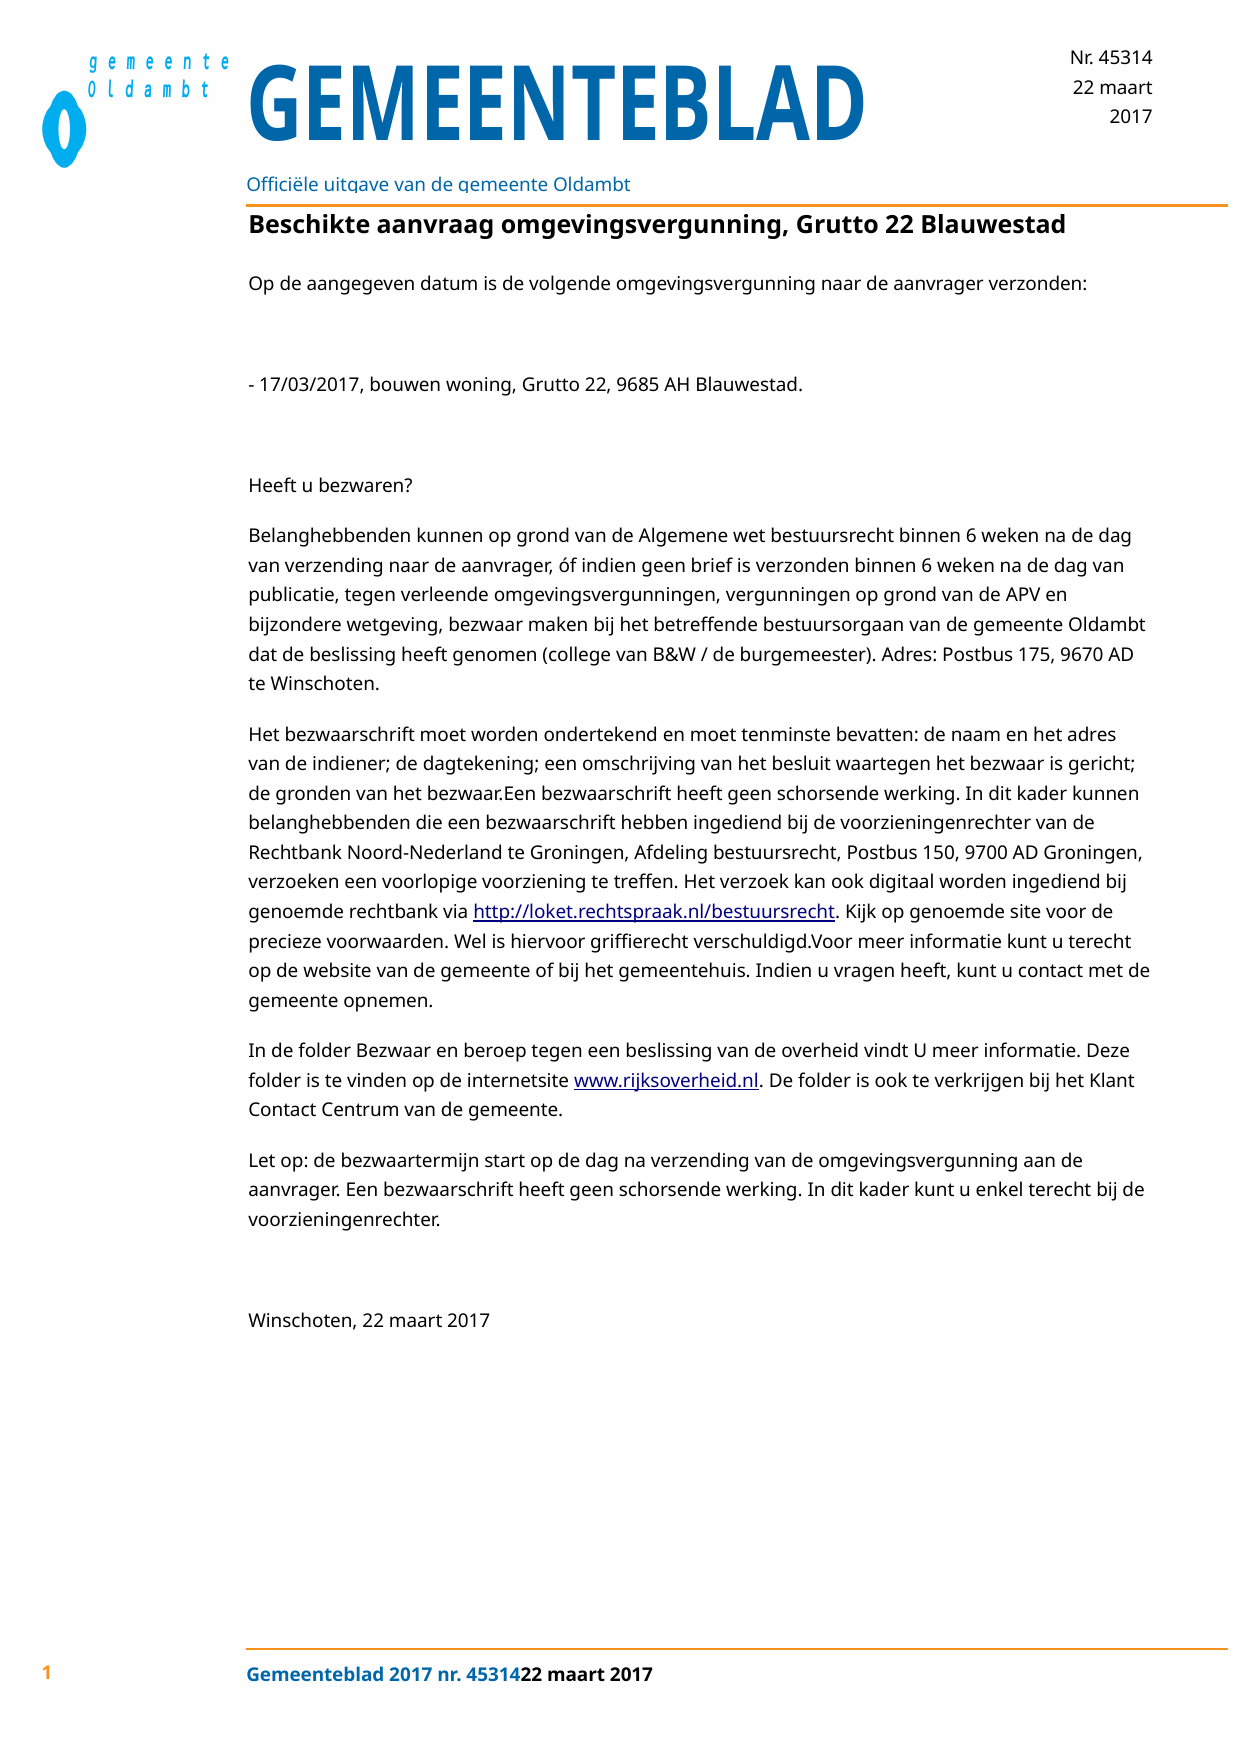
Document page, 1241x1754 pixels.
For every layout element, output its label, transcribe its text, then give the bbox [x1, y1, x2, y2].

text Winschoten, 22 maart 2017 [248, 1307, 1152, 1333]
text Op de aangegeven datum is de volgende omgevingsvergunning naar de aanvrager verzonden: [248, 270, 1152, 296]
text Heeft u bezwaren? [248, 472, 1152, 498]
text Belanghebbenden kunnen op grond van de Algemene wet bestuursrecht binnen 6 weken na de dag van verzending naar de aanvrager, óf indien geen brief is verzonden binnen 6 weken na de dag van publicatie, tegen verleende omgevingsvergunningen, vergunningen op grond van de APV en bijzondere wetgeving, bezwaar maken bij het betreffende bestuursorgaan van de gemeente Oldambt dat de beslissing heeft genomen (college van B&W / de burgemeester). Adres: Postbus 175, 9670 AD te Winschoten. [248, 522, 1152, 696]
picture [41, 47, 231, 172]
text Het bezwaarschrift moet worden ondertekend en moet tenminste bevatten: de naam en het adres van de indiener; de dagtekening; een omschrijving van het besluit waartegen het bezwaar is gericht; de gronden van het bezwaar.Een bezwaarschrift heeft geen schorsende werking. In dit kader kunnen belanghebbenden die een bezwaarschrift hebben ingediend bij de voorzieningenrechter van de Rechtbank Noord-Nederland te Groningen, Afdeling bestuursrecht, Postbus 150, 9700 AD Groningen, verzoeken een voorlopige voorziening te treffen. Het verzoek kan ook digitaal worden ingediend bij genoemde rechtbank via http://loket.rechtspraak.nl/bestuursrecht. Kijk op genoemde site voor de precieze voorwaarden. Wel is hiervoor griffierecht verschuldigd.Voor meer informatie kunt u terecht op de website van de gemeente of bij het gemeentehuis. Indien u vragen heeft, kunt u contact met de gemeente opnemen. [248, 721, 1152, 1013]
text Beschikte aanvraag omgevingsvergunning, Grutto 22 Blauwestad [248, 207, 1152, 241]
text Let op: de bezwaartermijn start op de dag na verzending van de omgevingsvergunning aan de aanvrager. Een bezwaarschrift heeft geen schorsende werking. In dit kader kunt u enkel terecht bij de voorzieningenrechter. [248, 1147, 1152, 1232]
text In de folder Bezwaar en beroep tegen een beslissing van de overheid vindt U meer informatie. Deze folder is te vinden op de internetsite www.rijksoverheid.nl. De folder is ook te verkrijgen bij het Klant Contact Centrum van de gemeente. [248, 1037, 1152, 1122]
text - 17/03/2017, bouwen woning, Grutto 22, 9685 AH Blauwestad. [248, 371, 1152, 397]
